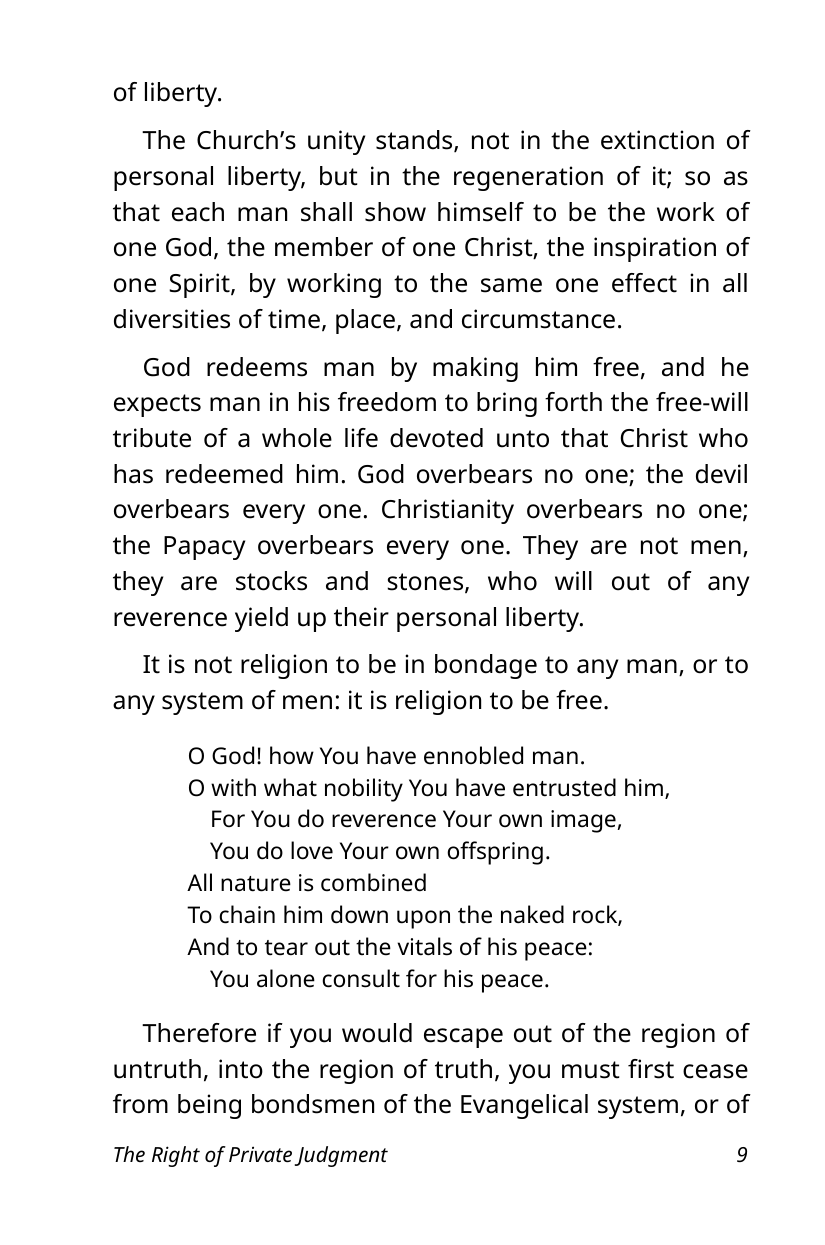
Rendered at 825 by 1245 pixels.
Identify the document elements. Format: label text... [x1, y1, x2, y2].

text God redeems man by making him free, and he expects man in his freedom to bring forth the free-will tribute of a whole life devoted unto that Christ who has redeemed him. God overbears no one; the devil overbears every one. Christianity overbears no one; the Papacy overbears every one. They are not men, they are stocks and stones, who will out of any reverence yield up their personal liberty. [112, 349, 750, 633]
text It is not religion to be in bondage to any man, or to any system of men: it is religion to be free. [112, 647, 750, 717]
text And to tear out the vitals of his peace: [187, 931, 750, 962]
text You alone consult for his peace. [187, 963, 750, 994]
text of liberty. [112, 75, 750, 109]
text All nature is combined [187, 867, 750, 898]
text For You do reverence Your own image, [187, 803, 750, 834]
text You do love Your own offspring. [187, 835, 750, 866]
text O with what nobility You have entrusted him, [187, 771, 750, 803]
text Therefore if you would escape out of the region of untruth, into the region of truth, you must first cease from being bondsmen of the Evangelical system, or of [112, 1016, 750, 1121]
text O God! how You have ennobled man. [187, 739, 750, 771]
text To chain him down upon the naked rock, [187, 899, 750, 930]
text The Church’s unity stands, not in the extinction of personal liberty, but in the regeneration of it; so as that each man shall show himself to be the work of one God, the member of one Christ, the inspiration of one Spirit, by working to the same one effect in all diversities of time, place, and circumstance. [112, 123, 750, 336]
